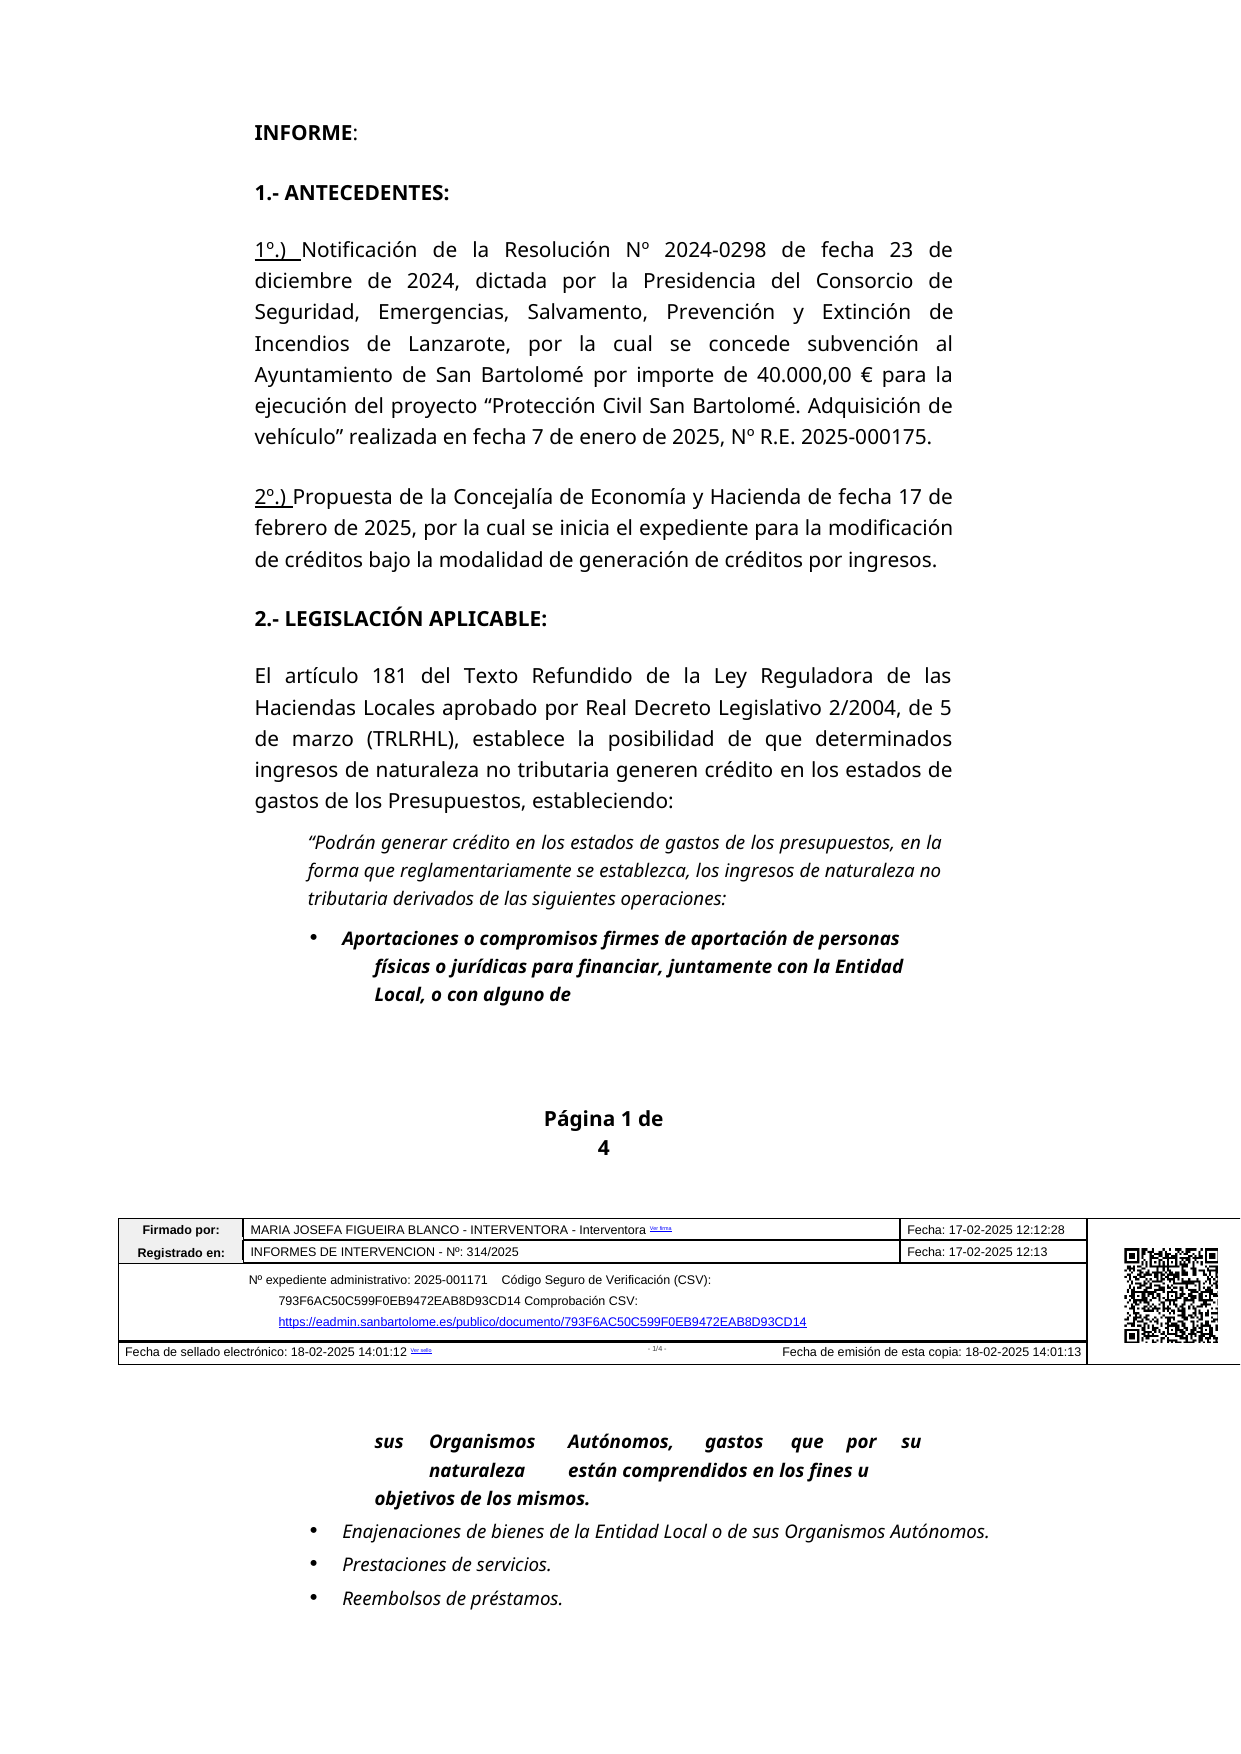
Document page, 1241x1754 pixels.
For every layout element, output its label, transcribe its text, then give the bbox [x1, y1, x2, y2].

table_cell Registrado en: [119, 1244, 242, 1260]
text sus Organismos Autónomos, gastos que por su naturaleza están comprendidos en los fines u objetivos de los mismos. [374, 1429, 941, 1510]
table_header [1088, 1219, 1240, 1364]
table_cell Fecha: 17-02-2025 12:13 [901, 1241, 1086, 1262]
text El artículo 181 del Texto Refundido de la Ley Reguladora de las Haciendas Locales aprobado por Real Decreto Legislativo 2/2004, de 5 de marzo (TRLRHL), establece la posibilidad de que determinados ingresos de naturaleza no tributaria generen crédito en los estados de gastos de los Presupuestos, estableciendo: [254, 661, 953, 815]
text INFORME: [254, 118, 955, 147]
list Reembolsos de préstamos. [309, 1585, 1122, 1610]
table_header Firmado por: [119, 1219, 242, 1237]
table_cell Fecha de sellado electrónico: 18-02-2025 14:01:12 Ver sello - 1/4 - Fecha de emisión de esta copia: 18-02-2025 14:01:13 [119, 1343, 1086, 1364]
text 1.- ANTECEDENTES: [254, 178, 1122, 207]
list Prestaciones de servicios. [309, 1552, 1122, 1577]
table_header Fecha: 17-02-2025 12:12:28 [901, 1219, 1086, 1239]
table_cell INFORMES DE INTERVENCION - Nº: 314/2025 [244, 1241, 899, 1262]
list Aportaciones o compromisos firmes de aportación de personas físicas o jurídicas para financiar, juntamente con la Entidad Local, o con alguno de [309, 925, 945, 1007]
table_header MARIA JOSEFA FIGUEIRA BLANCO - INTERVENTORA - Interventora Ver firma [244, 1219, 899, 1239]
text 2.- LEGISLACIÓN APLICABLE: [254, 604, 1122, 633]
text 1º.) Notificación de la Resolución Nº 2024-0298 de fecha 23 de diciembre de 2024, dictada por la Presidencia del Consorcio de Seguridad, Emergencias, Salvamento, Prevención y Extinción de Incendios de Lanzarote, por la cual se concede subvención al Ayuntamiento de San Bartolomé por importe de 40.000,00 € para la ejecución del proyecto “Protección Civil San Bartolomé. Adquisición de vehículo” realizada en fecha 7 de enero de 2025, Nº R.E. 2025-000175. [254, 235, 954, 451]
text Página 1 de 4 [536, 1104, 671, 1161]
list Enajenaciones de bienes de la Entidad Local o de sus Organismos Autónomos. [309, 1518, 1122, 1544]
table_cell Nº expediente administrativo: 2025-001171 Código Seguro de Verificación (CSV): 793F6AC50C599F0EB9472EAB8D93CD14 Comprobación CSV: https://eadmin.sanbartolome.es/publico/documento/793F6AC50C599F0EB9472EAB8D93CD14 [119, 1264, 1086, 1340]
text 2º.) Propuesta de la Concejalía de Economía y Hacienda de fecha 17 de febrero de 2025, por la cual se inicia el expediente para la modificación de créditos bajo la modalidad de generación de créditos por ingresos. [254, 482, 954, 573]
text “Podrán generar crédito en los estados de gastos de los presupuestos, en la forma que reglamentariamente se establezca, los ingresos de naturaleza no tributaria derivados de las siguientes operaciones: [308, 830, 944, 911]
